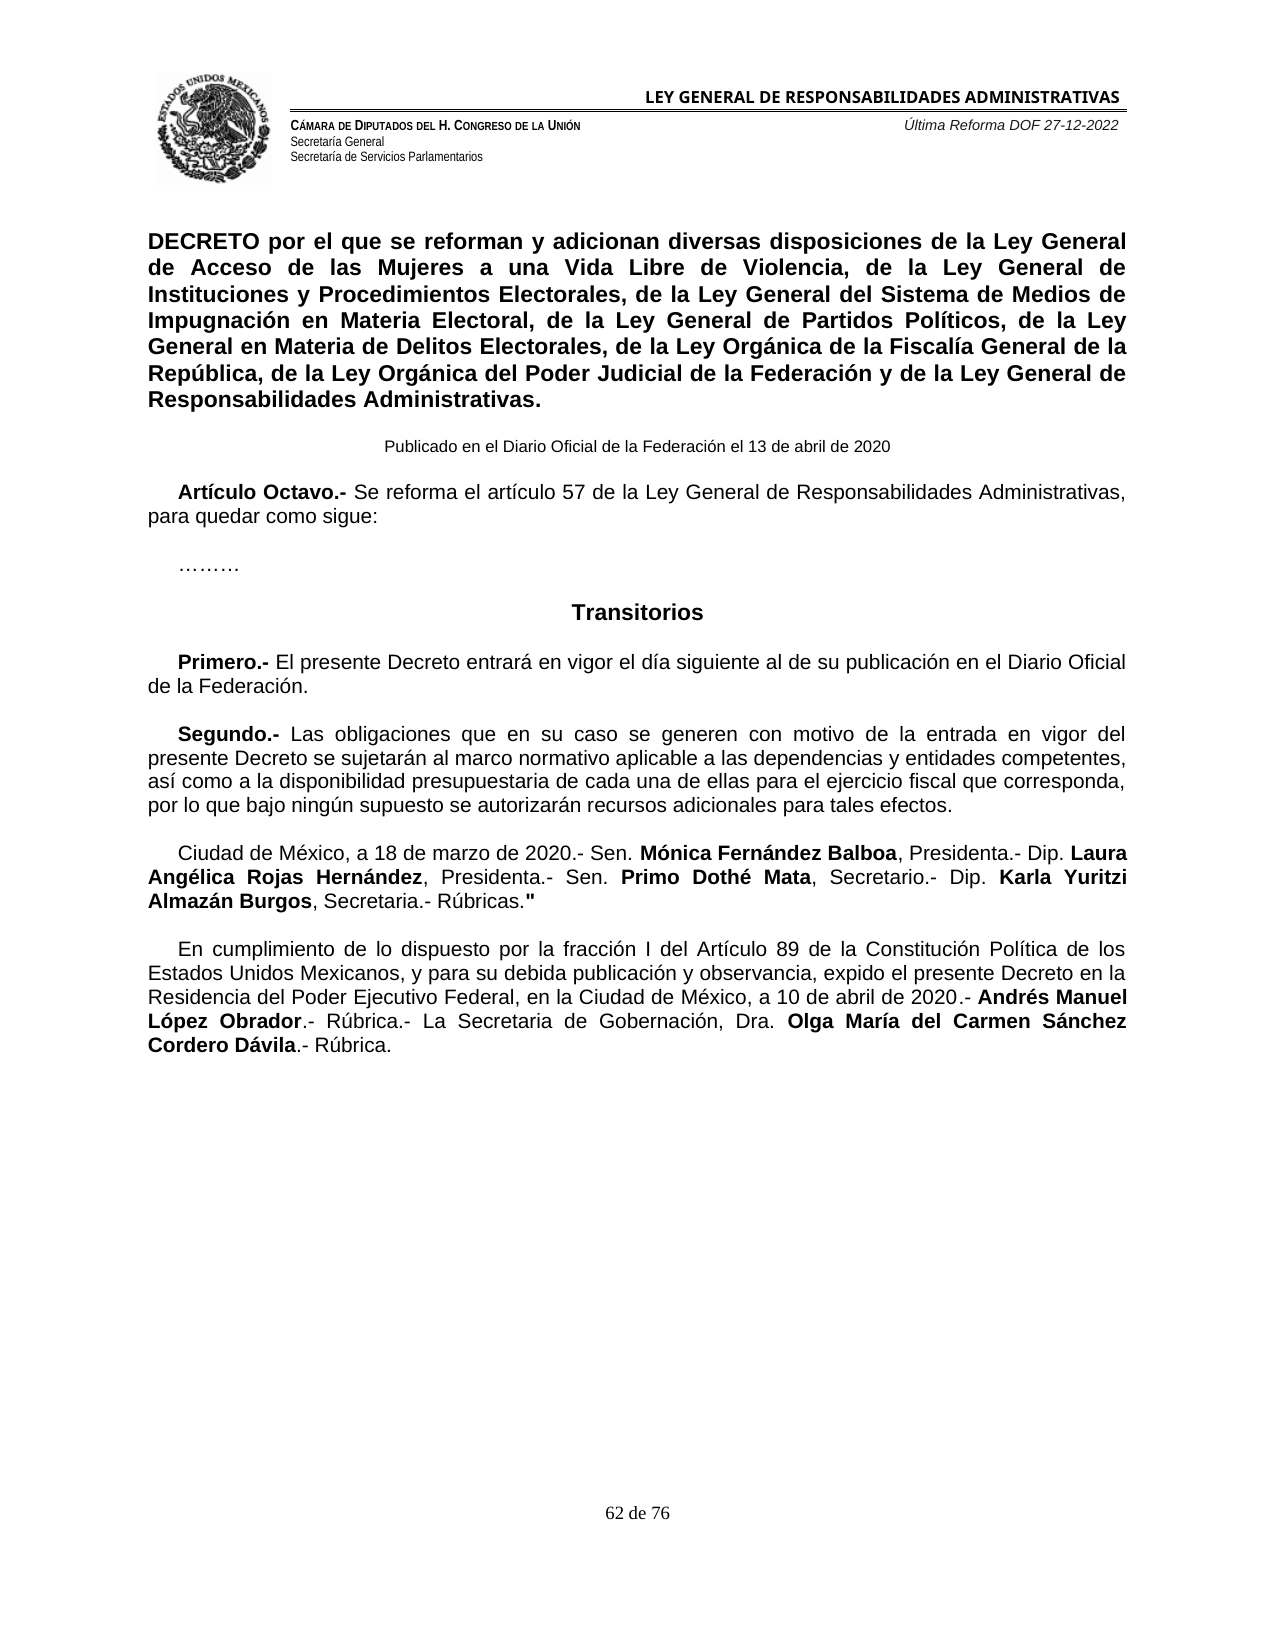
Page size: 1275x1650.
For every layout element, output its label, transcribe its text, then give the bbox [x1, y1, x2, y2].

text En cumplimiento de lo dispuesto por la fracción I del Artículo 89 de la Constitución Política de los Estados Unidos Mexicanos, y para su debida publicación y observancia, expido el presente Decreto en la Residencia del Poder Ejecutivo Federal, en la Ciudad de México, a 10 de abril de 2020.- Andrés Manuel López Obrador.- Rúbrica.- La Secretaria de Gobernación, Dra. Olga María del Carmen Sánchez Cordero Dávila.- Rúbrica. [148, 937, 1127, 1057]
text DECRETO por el que se reforman y adicionan diversas disposiciones de la Ley General de Acceso de las Mujeres a una Vida Libre de Violencia, de la Ley General de Instituciones y Procedimientos Electorales, de la Ley General del Sistema de Medios de Impugnación en Materia Electoral, de la Ley General de Partidos Políticos, de la Ley General en Materia de Delitos Electorales, de la Ley Orgánica de la Fiscalía General de la República, de la Ley Orgánica del Poder Judicial de la Federación y de la Ley General de Responsabilidades Administrativas. [148, 228, 1127, 412]
text Publicado en el Diario Oficial de la Federación el 13 de abril de 2020 [148, 436, 1127, 456]
text Transitorios [148, 599, 1127, 626]
text Segundo.- Las obligaciones que en su caso se generen con motivo de la entrada en vigor del presente Decreto se sujetarán al marco normativo aplicable a las dependencias y entidades competentes, así como a la disponibilidad presupuestaria de cada una de ellas para el ejercicio fiscal que corresponda, por lo que bajo ningún supuesto se autorizarán recursos adicionales para tales efectos. [148, 721, 1127, 817]
text Primero.- El presente Decreto entrará en vigor el día siguiente al de su publicación en el Diario Oficial de la Federación. [148, 649, 1127, 697]
text ……… [148, 551, 1127, 575]
text Ciudad de México, a 18 de marzo de 2020.- Sen. Mónica Fernández Balboa, Presidenta.- Dip. Laura Angélica Rojas Hernández, Presidenta.- Sen. Primo Dothé Mata, Secretario.- Dip. Karla Yuritzi Almazán Burgos, Secretaria.- Rúbricas." [148, 841, 1127, 913]
text Artículo Octavo.- Se reforma el artículo 57 de la Ley General de Responsabilidades Administrativas, para quedar como sigue: [148, 479, 1127, 527]
